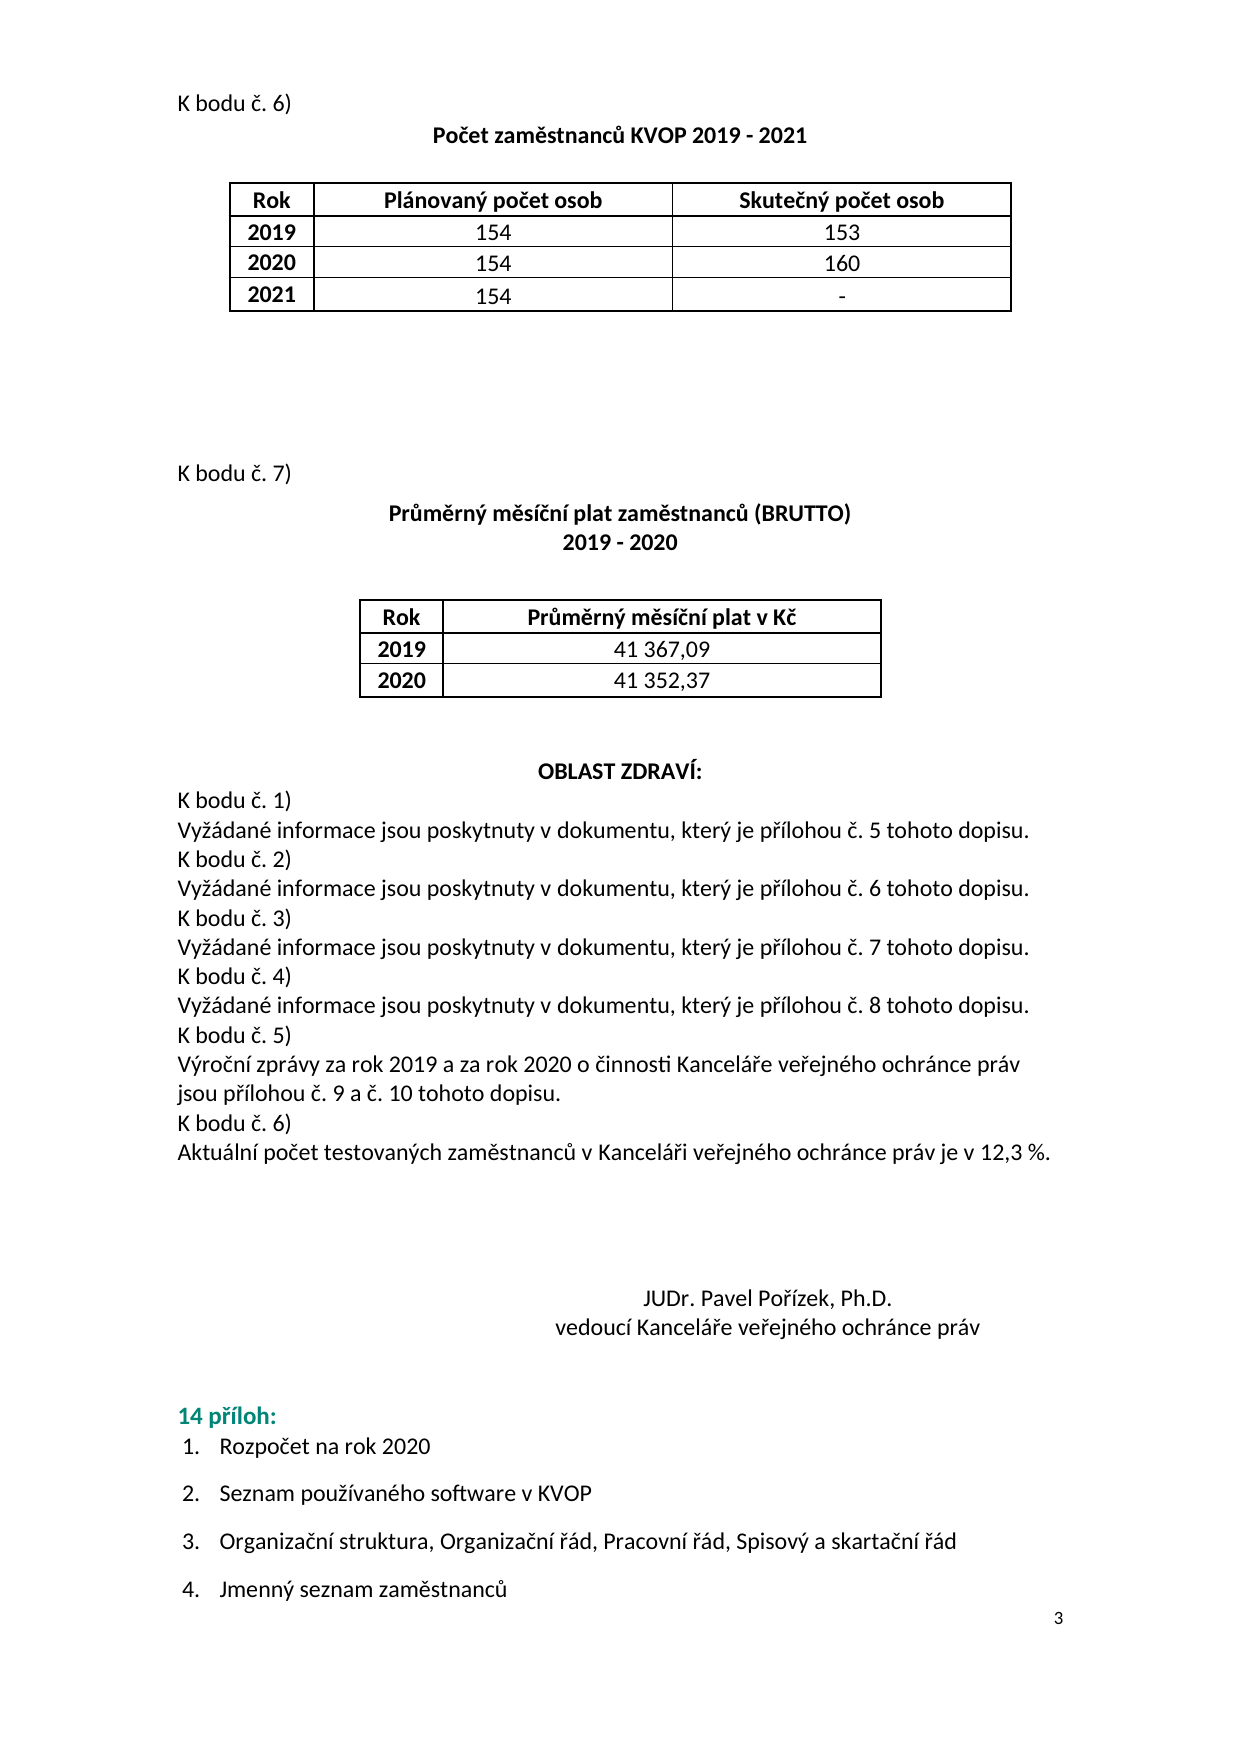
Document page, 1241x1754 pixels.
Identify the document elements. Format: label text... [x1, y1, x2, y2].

text Vyžádané informace jsou poskytnuty v dokumentu, který je přílohou č. 7 tohoto dopisu. [177, 932, 1063, 961]
table_cell 2019 [231, 217, 313, 246]
table_cell [360, 566, 443, 599]
table_cell 154 [315, 247, 672, 277]
text Vyžádané informace jsou poskytnuty v dokumentu, který je přílohou č. 6 tohoto dopisu. [177, 873, 1063, 903]
table_cell Skutečný počet osob [673, 184, 1010, 215]
table_cell 41 367,09 [444, 634, 880, 663]
table_cell 2020 [231, 247, 313, 277]
table_cell [673, 149, 1011, 182]
table_cell 2019 [361, 634, 442, 663]
table_cell Průměrný měsíční plat v Kč [444, 601, 880, 632]
list Rozpočet na rok 2020 [182, 1431, 1063, 1460]
table_cell - [673, 278, 1010, 310]
table_cell 2021 [231, 278, 313, 310]
table_cell 41 352,37 [444, 664, 880, 696]
list Organizační struktura, Organizační řád, Pracovní řád, Spisový a skartační řád [182, 1526, 1063, 1555]
table_header Průměrný měsíční plat zaměstnanců (BRUTTO) 2019 - 2020 [360, 488, 881, 566]
list Jmenný seznam zaměstnanců [182, 1574, 1063, 1603]
text 14 příloh: [177, 1400, 1063, 1431]
text K bodu č. 7) [177, 458, 1063, 488]
table_cell 154 [315, 217, 672, 246]
table_cell 2020 [361, 664, 442, 696]
text Aktuální počet testovaných zaměstnanců v Kanceláři veřejného ochránce práv je v 12,3 %. [177, 1137, 1063, 1166]
text Vyžádané informace jsou poskytnuty v dokumentu, který je přílohou č. 8 tohoto dopisu. [177, 991, 1063, 1020]
table_header Počet zaměstnanců KVOP 2019 - 2021 [230, 118, 1011, 149]
text OBLAST ZDRAVÍ: [177, 756, 1063, 786]
list Seznam používaného software v KVOP [182, 1478, 1063, 1508]
table_cell [443, 566, 881, 599]
text JUDr. Pavel Pořízek, Ph.D. [177, 1283, 1063, 1312]
table_cell 153 [673, 217, 1010, 246]
text K bodu č. 3) [177, 903, 1063, 932]
text K bodu č. 5) [177, 1020, 1063, 1049]
text Vyžádané informace jsou poskytnuty v dokumentu, který je přílohou č. 5 tohoto dopisu. [177, 815, 1063, 844]
table_cell 160 [673, 247, 1010, 277]
table_cell Rok [231, 184, 313, 215]
table_cell Plánovaný počet osob [315, 184, 672, 215]
table_cell Rok [361, 601, 442, 632]
text K bodu č. 6) [177, 1108, 1063, 1137]
text vedoucí Kanceláře veřejného ochránce práv [177, 1312, 1063, 1342]
table_cell [230, 149, 313, 182]
text K bodu č. 4) [177, 961, 1063, 991]
text K bodu č. 2) [177, 844, 1063, 873]
table_cell [314, 149, 673, 182]
text Výroční zprávy za rok 2019 a za rok 2020 o činnosti Kanceláře veřejného ochránce práv jsou přílohou č. 9 a č. 10 tohoto dopisu. [177, 1049, 1063, 1108]
text K bodu č. 1) [177, 786, 1063, 815]
text K bodu č. 6) [177, 88, 1063, 118]
table_cell 154 [315, 278, 672, 310]
